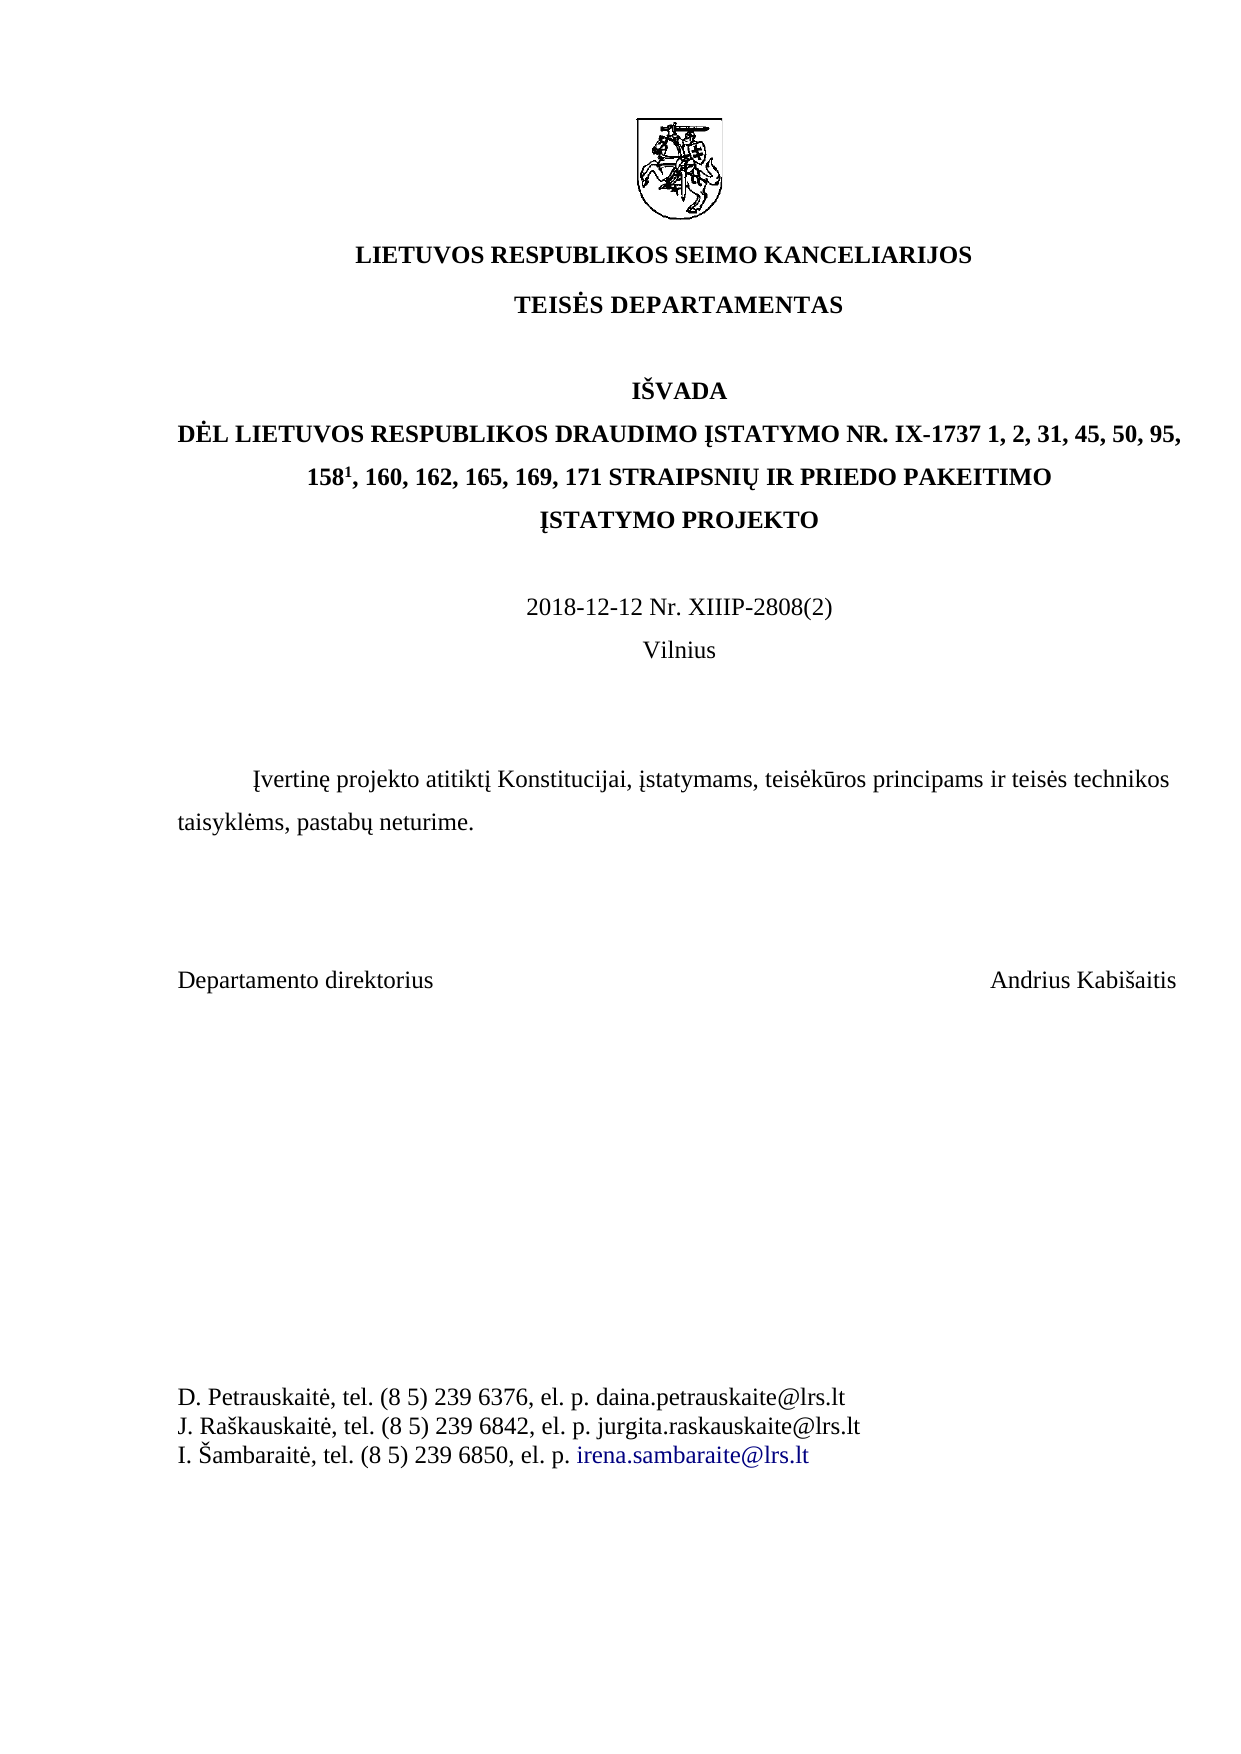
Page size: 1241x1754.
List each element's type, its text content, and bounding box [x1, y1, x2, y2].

text DĖL LIETUVOS RESPUBLIKOS DRAUDIMO ĮSTATYMO NR. IX-1737 1, 2, 31, 45, 50, 95, 1581, 160, 162, 165, 169, 171 STRAIPSNIŲ IR PRIEDO PAKEITIMO [177, 419, 1181, 491]
text D. Petrauskaitė, tel. (8 5) 239 6376, el. p. daina.petrauskaite@lrs.lt [177, 1382, 1181, 1411]
text ĮSTATYMO PROJEKTO [177, 506, 1181, 534]
text 2018-12-12 Nr. XIIIP-2808(2) [177, 592, 1181, 621]
text TEISĖS DEPARTAMENTAS [177, 290, 1180, 319]
text Departamento direktorius Andrius Kabišaitis [177, 966, 1181, 994]
text LIETUVOS RESPUBLIKOS SEIMO KANCELIARIJOS [177, 241, 1151, 269]
text Vilnius [177, 635, 1181, 664]
text IŠVADA [177, 376, 1181, 405]
text I. Šambaraitė, tel. (8 5) 239 6850, el. p. irena.sambaraite@lrs.lt [177, 1440, 1181, 1469]
text Įvertinę projekto atitiktį Konstitucijai, įstatymams, teisėkūros principams ir teisės technikos taisyklėms, pastabų neturime. [177, 764, 1181, 836]
text J. Raškauskaitė, tel. (8 5) 239 6842, el. p. jurgita.raskauskaite@lrs.lt [177, 1411, 1181, 1440]
